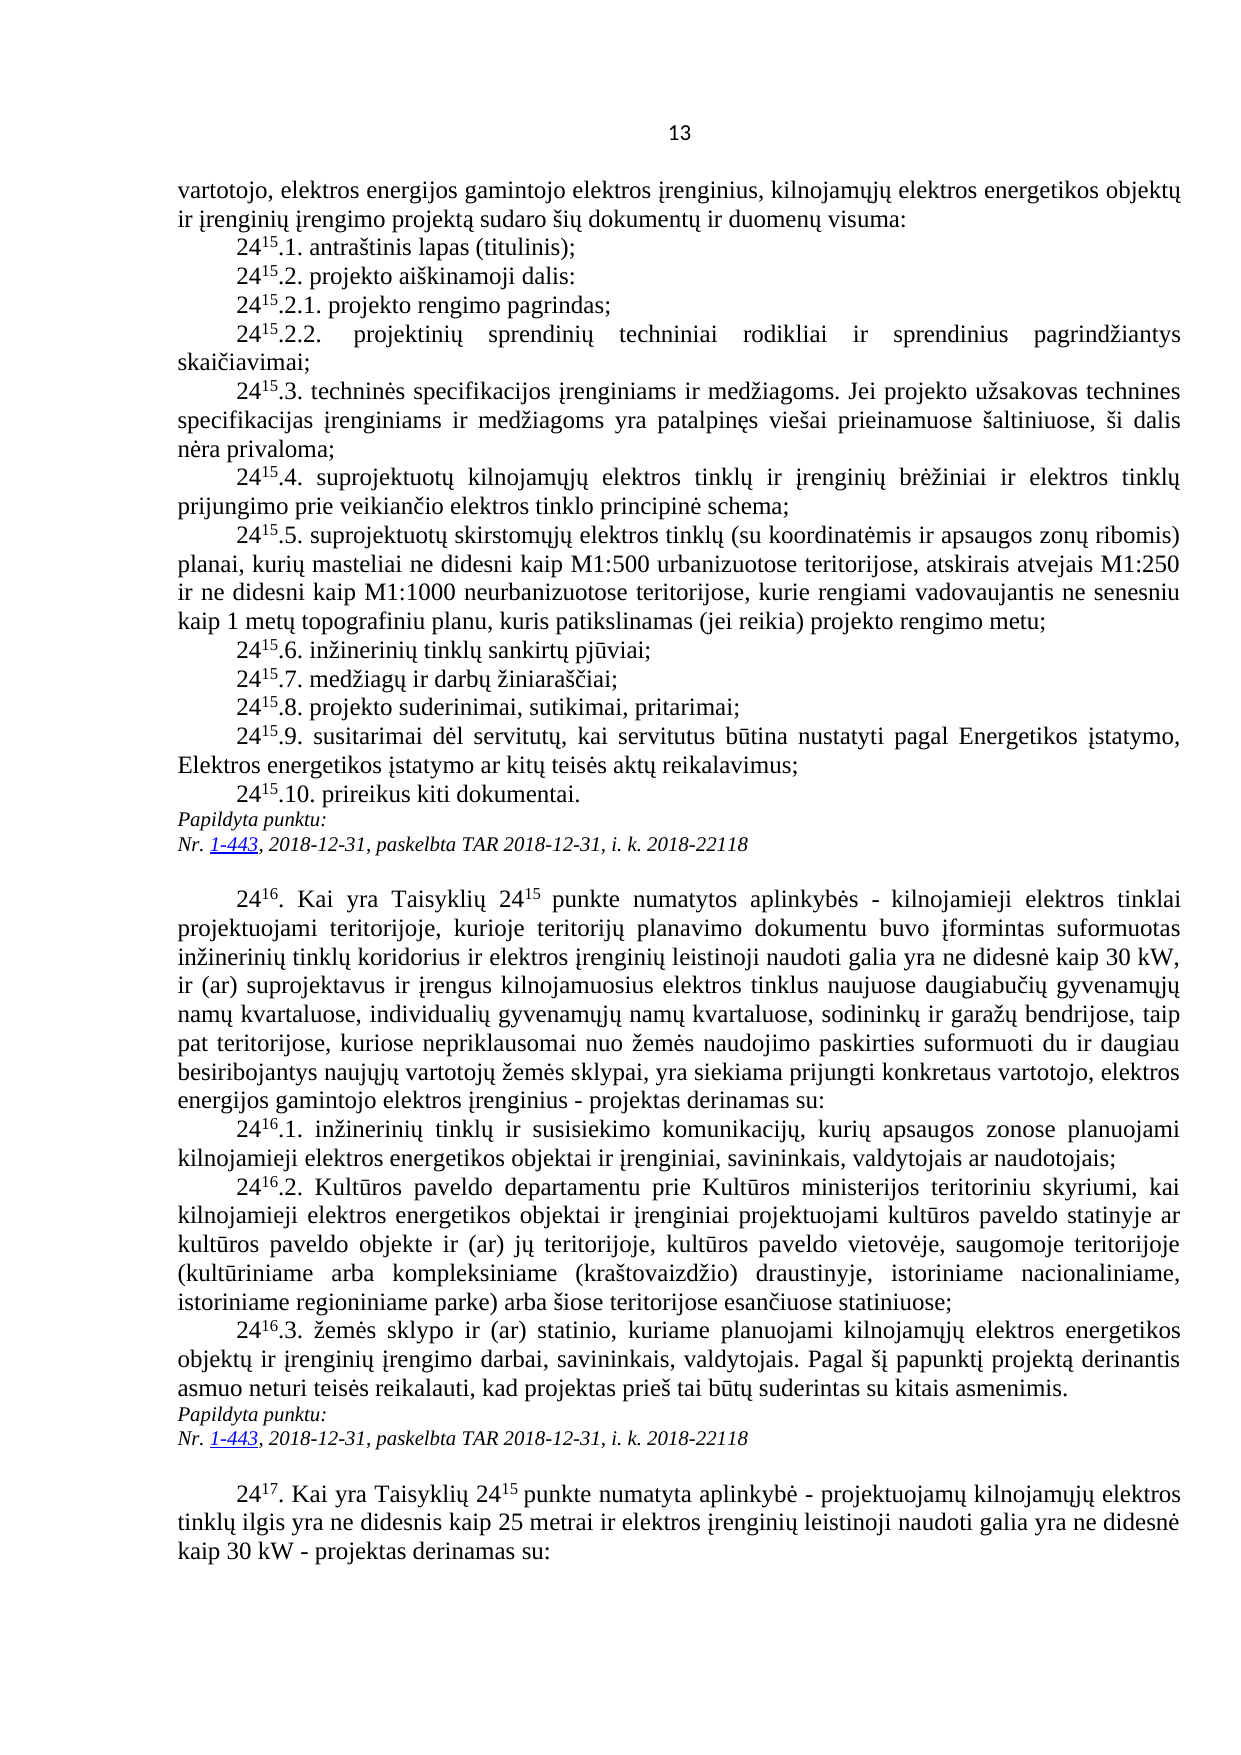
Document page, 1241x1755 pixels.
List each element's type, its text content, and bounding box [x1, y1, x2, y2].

text 2415.3. techninės specifikacijos įrenginiams ir medžiagoms. Jei projekto užsakovas technines specifikacijas įrenginiams ir medžiagoms yra patalpinęs viešai prieinamuose šaltiniuose, ši dalis nėra privaloma; [177, 376, 1181, 462]
text 2415.7. medžiagų ir darbų žiniaraščiai; [177, 664, 1181, 692]
text 2415.2.2. projektinių sprendinių techniniai rodikliai ir sprendinius pagrindžiantys skaičiavimai; [177, 319, 1181, 376]
text 2415.10. prireikus kiti dokumentai. [177, 779, 1181, 807]
text 2415.8. projekto suderinimai, sutikimai, pritarimai; [177, 692, 1181, 721]
text 2415.2.1. projekto rengimo pagrindas; [177, 290, 1181, 319]
text 2415.1. antraštinis lapas (titulinis); [177, 232, 1181, 261]
text Papildyta punktu: [177, 807, 1181, 831]
text 2416. Kai yra Taisyklių 2415 punkte numatytos aplinkybės - kilnojamieji elektros tinklai projektuojami teritorijoje, kurioje teritorijų planavimo dokumentu buvo įformintas suformuotas inžinerinių tinklų koridorius ir elektros įrenginių leistinoji naudoti galia yra ne didesnė kaip 30 kW, ir (ar) suprojektavus ir įrengus kilnojamuosius elektros tinklus naujuose daugiabučių gyvenamųjų namų kvartaluose, individualių gyvenamųjų namų kvartaluose, sodininkų ir garažų bendrijose, taip pat teritorijose, kuriose nepriklausomai nuo žemės naudojimo paskirties suformuoti du ir daugiau besiribojantys naujųjų vartotojų žemės sklypai, yra siekiama prijungti konkretaus vartotojo, elektros energijos gamintojo elektros įrenginius - projektas derinamas su: [177, 884, 1181, 1114]
text 2415.5. suprojektuotų skirstomųjų elektros tinklų (su koordinatėmis ir apsaugos zonų ribomis) planai, kurių masteliai ne didesni kaip M1:500 urbanizuotose teritorijose, atskirais atvejais M1:250 ir ne didesni kaip M1:1000 neurbanizuotose teritorijose, kurie rengiami vadovaujantis ne senesniu kaip 1 metų topografiniu planu, kuris patikslinamas (jei reikia) projekto rengimo metu; [177, 520, 1181, 635]
text 2416.1. inžinerinių tinklų ir susisiekimo komunikacijų, kurių apsaugos zonose planuojami kilnojamieji elektros energetikos objektai ir įrenginiai, savininkais, valdytojais ar naudotojais; [177, 1114, 1181, 1172]
text Papildyta punktu: [177, 1402, 1181, 1426]
text 2417. Kai yra Taisyklių 2415 punkte numatyta aplinkybė - projektuojamų kilnojamųjų elektros tinklų ilgis yra ne didesnis kaip 25 metrai ir elektros įrenginių leistinoji naudoti galia yra ne didesnė kaip 30 kW - projektas derinamas su: [177, 1479, 1181, 1565]
text 2415.4. suprojektuotų kilnojamųjų elektros tinklų ir įrenginių brėžiniai ir elektros tinklų prijungimo prie veikiančio elektros tinklo principinė schema; [177, 462, 1181, 520]
text Nr. 1-443, 2018-12-31, paskelbta TAR 2018-12-31, i. k. 2018-22118 [177, 1426, 1181, 1450]
text 2416.2. Kultūros paveldo departamentu prie Kultūros ministerijos teritoriniu skyriumi, kai kilnojamieji elektros energetikos objektai ir įrenginiai projektuojami kultūros paveldo statinyje ar kultūros paveldo objekte ir (ar) jų teritorijoje, kultūros paveldo vietovėje, saugomoje teritorijoje (kultūriniame arba kompleksiniame (kraštovaizdžio) draustinyje, istoriniame nacionaliniame, istoriniame regioniniame parke) arba šiose teritorijose esančiuose statiniuose; [177, 1172, 1181, 1316]
text 2415.2. projekto aiškinamoji dalis: [177, 261, 1181, 290]
text 2416.3. žemės sklypo ir (ar) statinio, kuriame planuojami kilnojamųjų elektros energetikos objektų ir įrenginių įrengimo darbai, savininkais, valdytojais. Pagal šį papunktį projektą derinantis asmuo neturi teisės reikalauti, kad projektas prieš tai būtų suderintas su kitais asmenimis. [177, 1316, 1181, 1402]
text Nr. 1-443, 2018-12-31, paskelbta TAR 2018-12-31, i. k. 2018-22118 [177, 831, 1181, 856]
text vartotojo, elektros energijos gamintojo elektros įrenginius, kilnojamųjų elektros energetikos objektų ir įrenginių įrengimo projektą sudaro šių dokumentų ir duomenų visuma: [177, 175, 1181, 232]
text 2415.6. inžinerinių tinklų sankirtų pjūviai; [177, 635, 1181, 664]
text 2415.9. susitarimai dėl servitutų, kai servitutus būtina nustatyti pagal Energetikos įstatymo, Elektros energetikos įstatymo ar kitų teisės aktų reikalavimus; [177, 721, 1181, 779]
